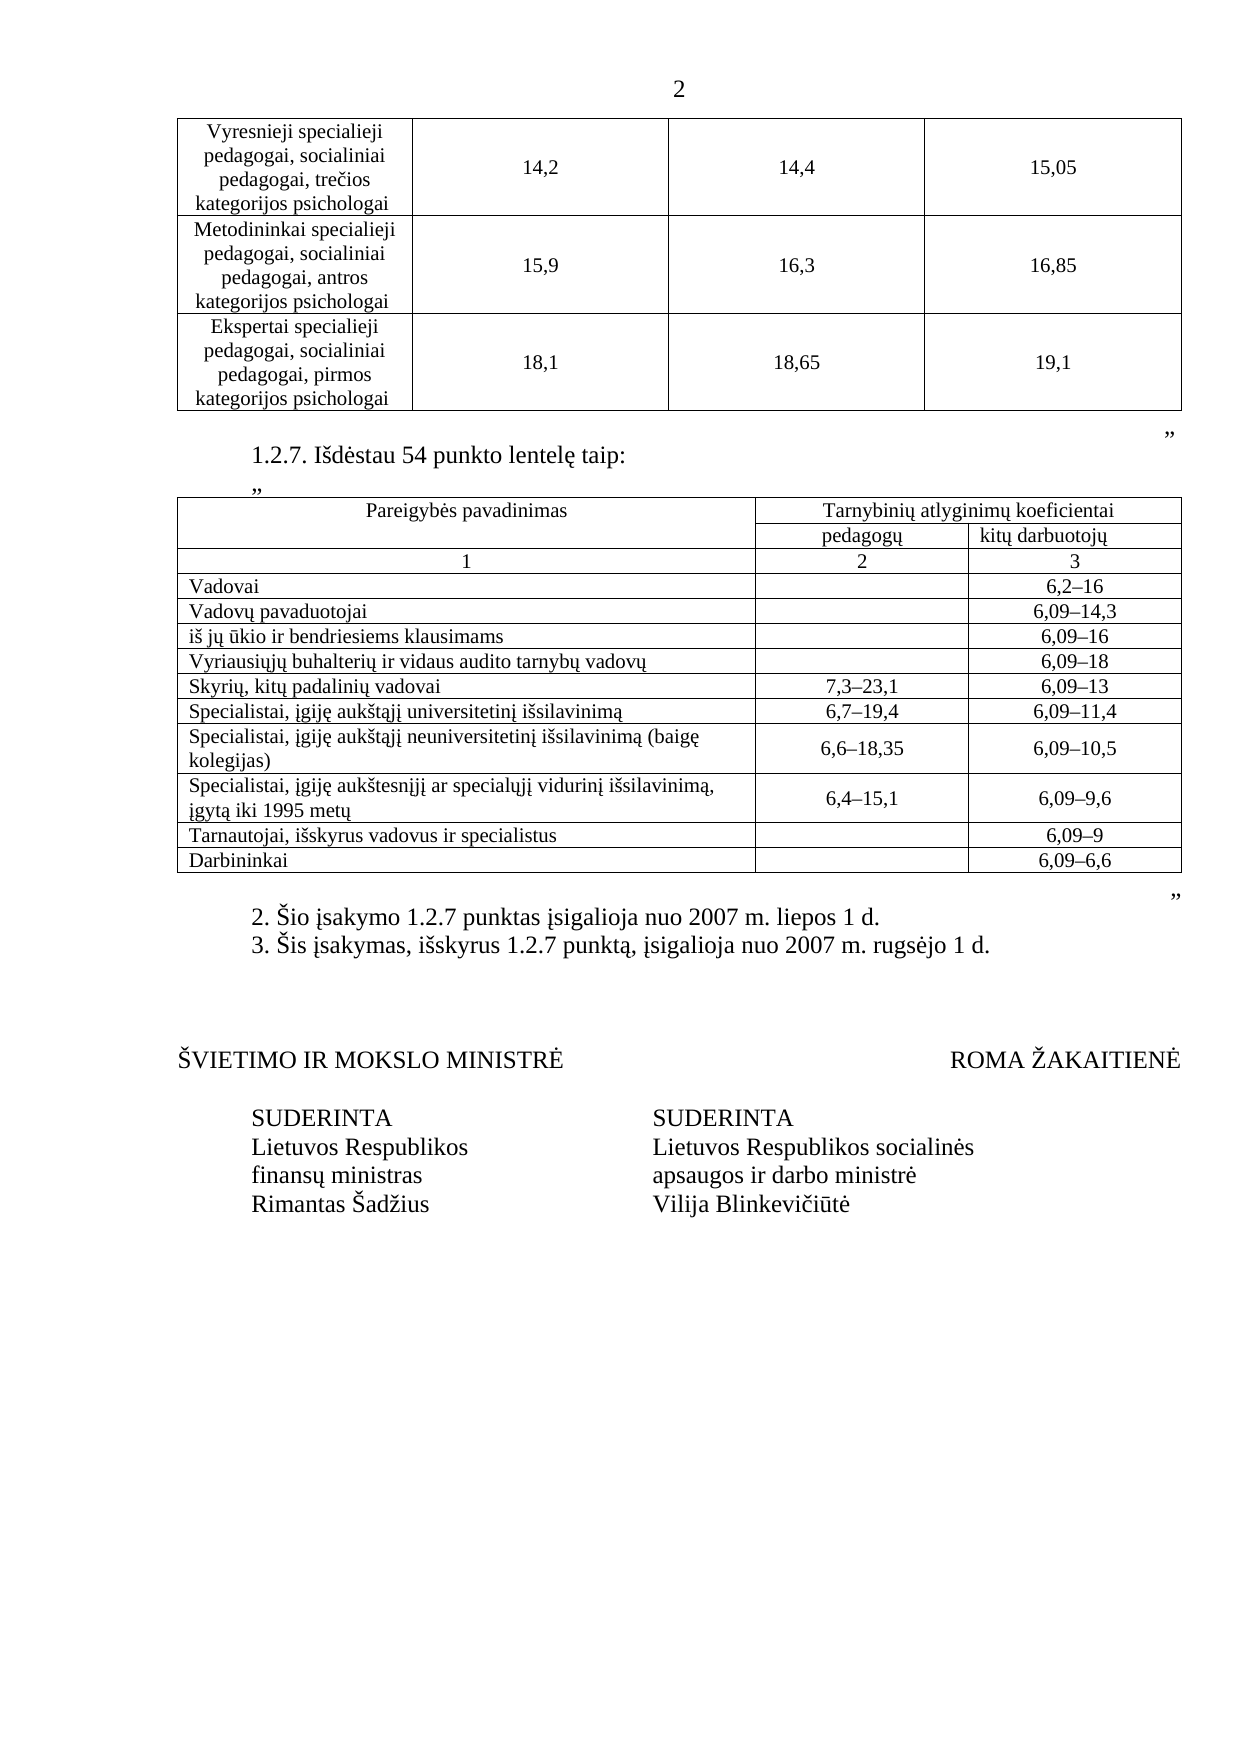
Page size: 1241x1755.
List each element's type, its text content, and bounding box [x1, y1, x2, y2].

table_cell iš jų ūkio ir bendriesiems klausimams [178, 624, 755, 648]
table_cell Ekspertai specialieji pedagogai, socialiniai pedagogai, pirmos kategorijos psichologai [178, 314, 412, 410]
text 2. Šio įsakymo 1.2.7 punktas įsigalioja nuo 2007 m. liepos 1 d. [177, 902, 1181, 930]
table_cell 2 [756, 549, 968, 573]
table_cell Skyrių, kitų padalinių vadovai [178, 674, 755, 698]
table_cell Vadovai [178, 574, 755, 598]
table_cell 6,4–15,1 [756, 774, 968, 822]
table_cell [756, 599, 968, 623]
table_cell 6,09–9,6 [969, 774, 1181, 822]
table_cell 6,09–6,6 [969, 848, 1181, 872]
table_cell [756, 848, 968, 872]
table_cell 14,2 [413, 119, 668, 215]
text Švietimo ir mokslo ministrė Roma Žakaitienė [177, 1045, 1181, 1074]
table_cell Vadovų pavaduotojai [178, 599, 755, 623]
table_cell Vyresnieji specialieji pedagogai, socialiniai pedagogai, trečios kategorijos psichologai [178, 119, 412, 215]
table_cell 18,65 [669, 314, 924, 410]
table_cell kitų darbuotojų [969, 524, 1181, 547]
table_cell 6,09–13 [969, 674, 1181, 698]
table_cell [756, 823, 968, 847]
table_header Tarnybinių atlyginimų koeficientai [756, 498, 1181, 522]
table_cell Specialistai, įgiję aukštąjį neuniversitetinį išsilavinimą (baigę kolegijas) [178, 724, 755, 772]
text „ [177, 468, 1181, 497]
table_cell 6,09–11,4 [969, 699, 1181, 723]
table_cell [756, 574, 968, 598]
table_cell 16,85 [925, 216, 1181, 313]
table_cell 7,3–23,1 [756, 674, 968, 698]
table_cell [756, 624, 968, 648]
text SUDERINTA SUDERINTA [177, 1103, 1181, 1132]
text finansų ministras apsaugos ir darbo ministrė [177, 1160, 1181, 1189]
table_cell [756, 649, 968, 673]
table_cell 3 [969, 549, 1181, 573]
table_cell 6,7–19,4 [756, 699, 968, 723]
table_cell 6,09–14,3 [969, 599, 1181, 623]
table_cell 6,09–9 [969, 823, 1181, 847]
table_cell Darbininkai [178, 848, 755, 872]
table_cell 6,09–16 [969, 624, 1181, 648]
table_cell 19,1 [925, 314, 1181, 410]
text „ [177, 873, 1181, 902]
table_cell 16,3 [669, 216, 924, 313]
table_cell 15,05 [925, 119, 1181, 215]
table_cell 6,09–10,5 [969, 724, 1181, 772]
text „ [177, 411, 1181, 440]
text Lietuvos Respublikos Lietuvos Respublikos socialinės [177, 1132, 1181, 1160]
table_cell Specialistai, įgiję aukštąjį universitetinį išsilavinimą [178, 699, 755, 723]
text 1.2.7. Išdėstau 54 punkto lentelę taip: [177, 440, 1181, 468]
text 3. Šis įsakymas, išskyrus 1.2.7 punktą, įsigalioja nuo 2007 m. rugsėjo 1 d. [177, 930, 1181, 959]
text Rimantas Šadžius Vilija Blinkevičiūtė [177, 1189, 1181, 1218]
table_cell 1 [178, 549, 755, 573]
table_cell Tarnautojai, išskyrus vadovus ir specialistus [178, 823, 755, 847]
table_cell 14,4 [669, 119, 924, 215]
table_cell 18,1 [413, 314, 668, 410]
table_cell pedagogų [756, 524, 968, 547]
table_cell 6,6–18,35 [756, 724, 968, 772]
table_cell 15,9 [413, 216, 668, 313]
table_cell 6,09–18 [969, 649, 1181, 673]
table_cell Vyriausiųjų buhalterių ir vidaus audito tarnybų vadovų [178, 649, 755, 673]
table_cell Metodininkai specialieji pedagogai, socialiniai pedagogai, antros kategorijos psichologai [178, 216, 412, 313]
table_cell 6,2–16 [969, 574, 1181, 598]
table_cell Specialistai, įgiję aukštesnįjį ar specialųjį vidurinį išsilavinimą, įgytą iki 1995 metų [178, 774, 755, 822]
table_header Pareigybės pavadinimas [178, 498, 755, 547]
